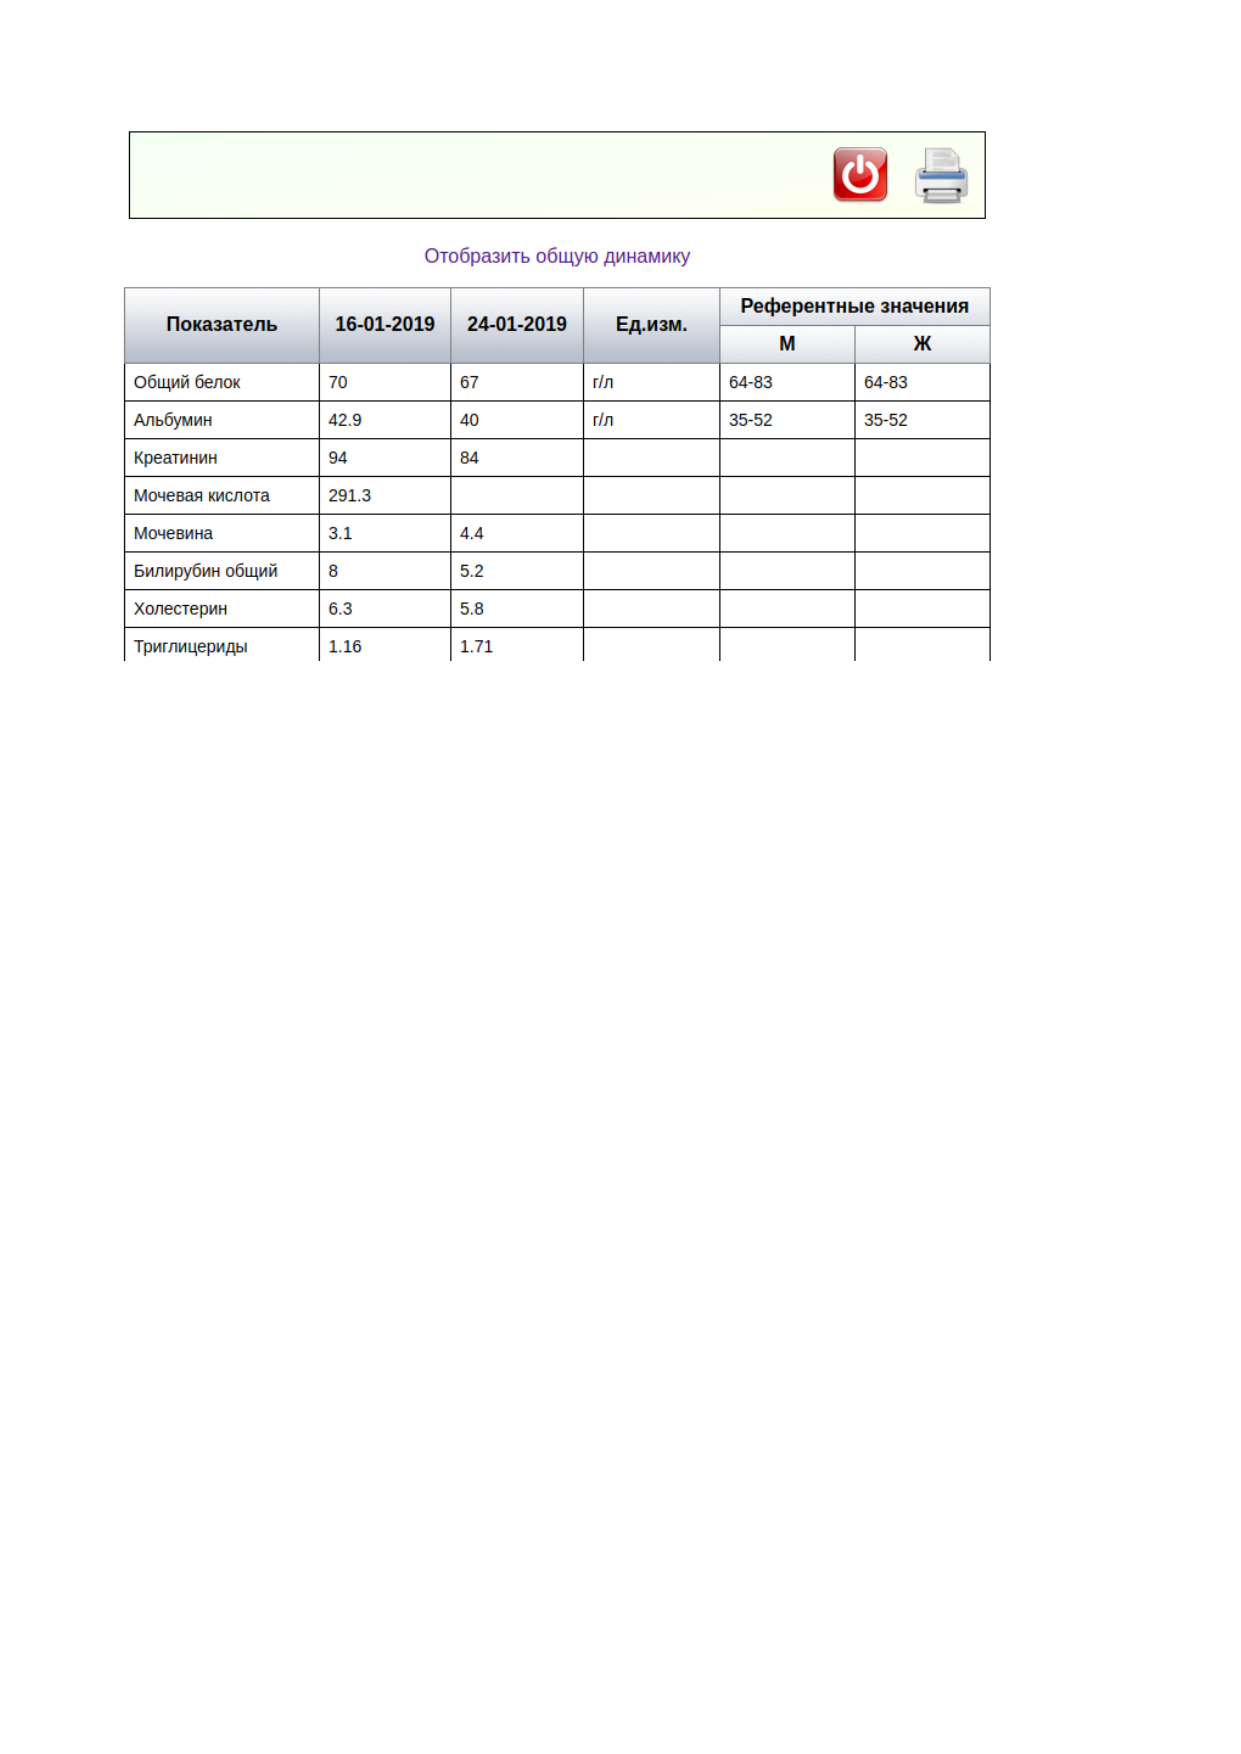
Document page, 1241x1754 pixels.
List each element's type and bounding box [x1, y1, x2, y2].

picture [118, 118, 1003, 661]
